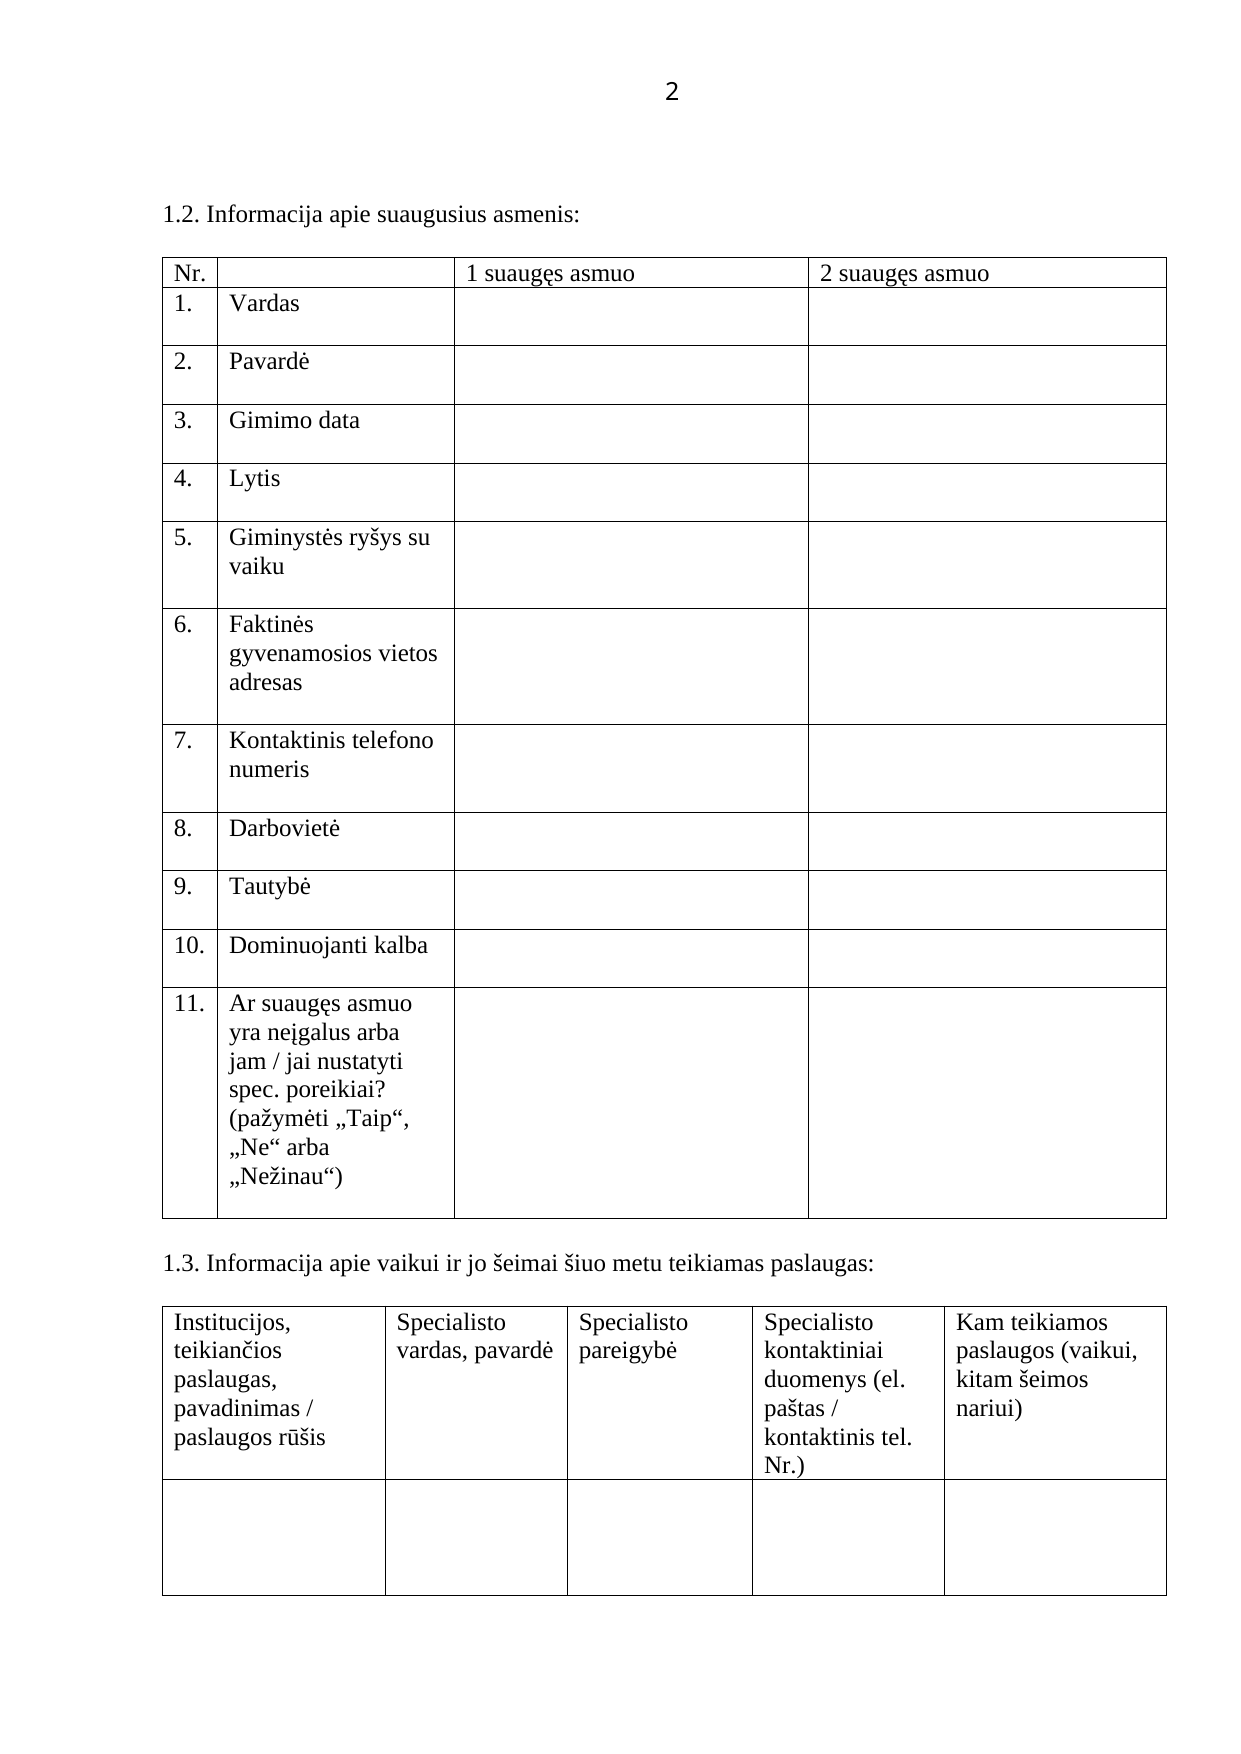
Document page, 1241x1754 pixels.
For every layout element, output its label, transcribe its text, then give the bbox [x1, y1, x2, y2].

table_cell Kontaktinis telefono numeris [218, 725, 454, 812]
text 1.2. Informacija apie suaugusius asmenis: [162, 199, 1181, 228]
table_cell Dominuojanti kalba [218, 930, 454, 987]
table_header Specialisto kontaktiniai duomenys (el. paštas / kontaktinis tel. Nr.) [753, 1307, 944, 1479]
table_cell [809, 288, 1166, 345]
table_cell [809, 871, 1166, 929]
table_cell [809, 464, 1166, 521]
table_cell [809, 813, 1166, 870]
table_cell Lytis [218, 464, 454, 521]
table_header Nr. [163, 258, 217, 287]
table_cell 3. [163, 405, 217, 462]
table_header 1 suaugęs asmuo [455, 258, 808, 287]
table_cell [455, 609, 808, 724]
table_cell [809, 522, 1166, 608]
table_cell [455, 464, 808, 521]
table_cell [455, 871, 808, 929]
table_cell 9. [163, 871, 217, 929]
table_cell 6. [163, 609, 217, 724]
table_cell [163, 1480, 385, 1595]
table_cell [455, 725, 808, 812]
table_header 2 suaugęs asmuo [809, 258, 1166, 287]
table_header [218, 258, 454, 287]
table_cell [568, 1480, 752, 1595]
table_cell 2. [163, 346, 217, 404]
table_cell Ar suaugęs asmuo yra neįgalus arba jam / jai nustatyti spec. poreikiai? (pažymėti „Taip“, „Ne“ arba „Nežinau“) [218, 988, 454, 1218]
table_cell 11. [163, 988, 217, 1218]
table_cell [455, 813, 808, 870]
table_cell Gimimo data [218, 405, 454, 462]
table_cell [455, 930, 808, 987]
table_cell [455, 405, 808, 462]
table_cell 1. [163, 288, 217, 345]
table_cell [455, 288, 808, 345]
table_header Kam teikiamos paslaugos (vaikui, kitam šeimos nariui) [945, 1307, 1166, 1479]
table_cell [753, 1480, 944, 1595]
table_cell 8. [163, 813, 217, 870]
table_cell [809, 988, 1166, 1218]
table_cell Tautybė [218, 871, 454, 929]
table_cell 10. [163, 930, 217, 987]
table_cell [809, 930, 1166, 987]
table_cell [809, 346, 1166, 404]
table_cell [455, 522, 808, 608]
table_cell [945, 1480, 1166, 1595]
table_cell [809, 609, 1166, 724]
table_cell Giminystės ryšys su vaiku [218, 522, 454, 608]
table_cell Pavardė [218, 346, 454, 404]
table_cell [455, 346, 808, 404]
table_cell Vardas [218, 288, 454, 345]
table_cell Darbovietė [218, 813, 454, 870]
text 1.3. Informacija apie vaikui ir jo šeimai šiuo metu teikiamas paslaugas: [162, 1248, 1181, 1277]
table_cell [809, 405, 1166, 462]
table_cell [386, 1480, 567, 1595]
table_cell Faktinės gyvenamosios vietos adresas [218, 609, 454, 724]
table_cell 5. [163, 522, 217, 608]
table_cell 7. [163, 725, 217, 812]
table_cell 4. [163, 464, 217, 521]
table_cell [455, 988, 808, 1218]
table_header Specialisto pareigybė [568, 1307, 752, 1479]
table_cell [809, 725, 1166, 812]
table_header Specialisto vardas, pavardė [386, 1307, 567, 1479]
table_header Institucijos, teikiančios paslaugas, pavadinimas / paslaugos rūšis [163, 1307, 385, 1479]
